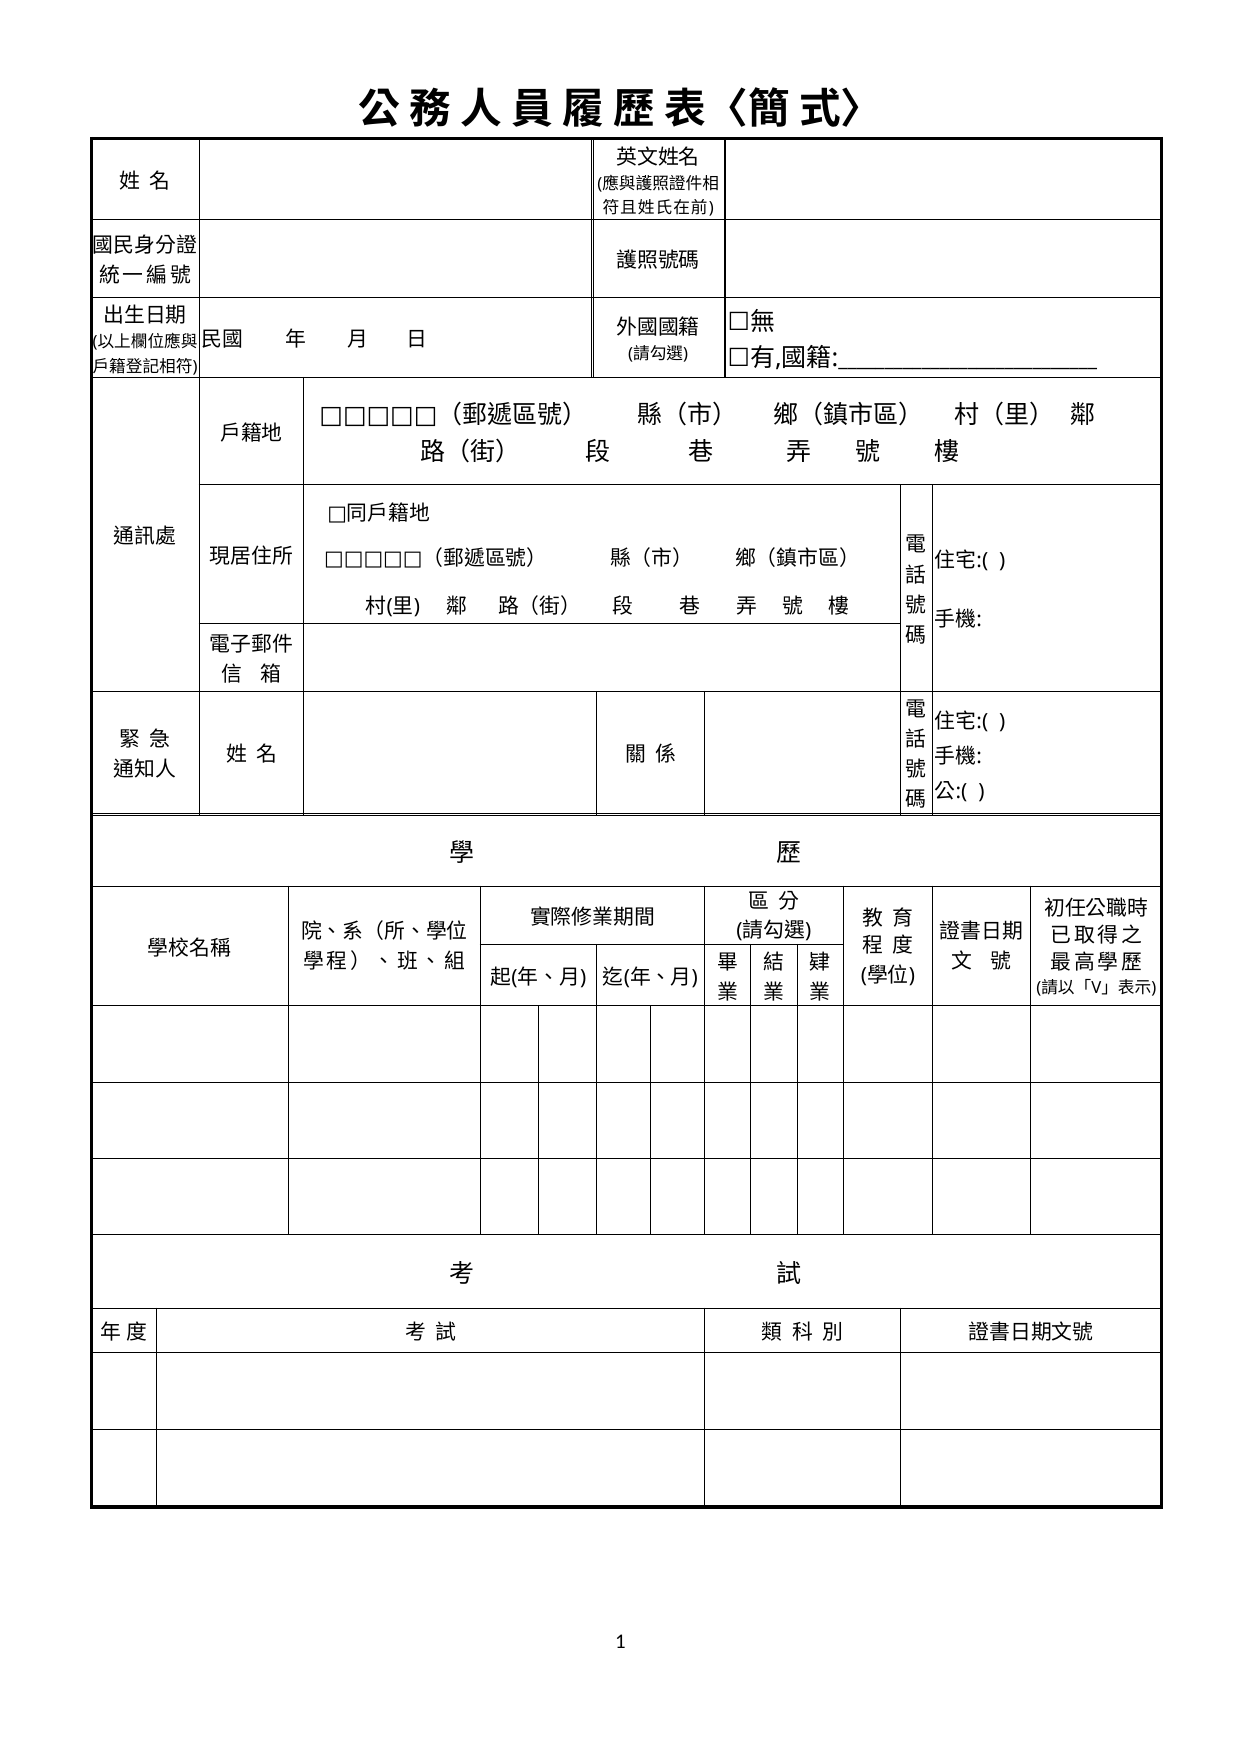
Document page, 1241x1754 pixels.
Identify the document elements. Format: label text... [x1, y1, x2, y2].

table_cell [751, 1083, 797, 1158]
table_cell [798, 1083, 843, 1158]
table_header [200, 140, 591, 219]
table_cell 姓 名 [200, 692, 303, 813]
table_cell [705, 1006, 750, 1082]
table_cell [304, 692, 596, 813]
table_cell □□□□□（郵遞區號） 縣（市） 鄉（鎮市區） 村（里） 鄰 路（街） 段 巷 弄 號 樓 [304, 378, 1160, 484]
table_cell [93, 1159, 288, 1234]
table_cell 學校名稱 [93, 887, 288, 1005]
table_cell [1031, 1159, 1160, 1234]
table_cell [157, 1430, 704, 1505]
table_cell [539, 1058, 596, 1082]
table_cell 住宅:( ) 手機: [933, 485, 1160, 691]
table_cell 外國國籍 (請勾選) [594, 298, 724, 377]
table_cell 迄(年、月) [597, 945, 704, 1005]
table_cell 證書日期文號 [901, 1309, 1160, 1352]
table_cell 護照號碼 [594, 220, 724, 297]
table_cell [1031, 1083, 1160, 1158]
table_cell [651, 1159, 704, 1234]
table_cell [844, 1006, 932, 1082]
table_cell [705, 1083, 750, 1158]
table_cell 初任公職時 已取得之 最高學歷 (請以「V」表示) [1031, 887, 1160, 1005]
table_cell [539, 1134, 596, 1158]
table_cell [798, 1006, 843, 1082]
table_cell 考 試 [93, 1235, 1160, 1307]
table_cell [751, 1159, 797, 1234]
table_cell [705, 1159, 750, 1234]
table_cell [705, 1430, 900, 1505]
table_cell [93, 1430, 156, 1505]
table_cell [289, 1159, 480, 1234]
table_cell [481, 1159, 538, 1234]
table_cell [901, 1430, 1160, 1505]
table_cell 戶籍地 [200, 378, 303, 484]
table_cell [597, 1159, 650, 1234]
table_cell [304, 624, 900, 691]
table_cell 現居住所 [200, 485, 303, 623]
table_cell [539, 1083, 596, 1106]
table_cell [93, 1353, 156, 1428]
table_cell [705, 692, 900, 813]
table_cell [289, 1006, 480, 1082]
table_cell 年 度 [93, 1309, 156, 1352]
table_cell 教 育 程 度 (學位) [844, 887, 932, 1005]
table_cell [901, 1353, 1160, 1428]
table_cell [705, 1353, 900, 1428]
table_cell 住宅:( ) 手機: 公:( ) [933, 692, 1160, 813]
table_cell [844, 1159, 932, 1234]
table_cell 緊 急 通知人 [93, 692, 199, 813]
table_header [726, 140, 1160, 219]
table_cell 國民身分證 統一編號 [93, 220, 199, 297]
table_cell 類 科 別 [705, 1309, 900, 1352]
table_cell 關 係 [597, 692, 704, 813]
text 公 務 人 員 履 歷 表〈簡 式〉 [89, 75, 1152, 135]
table_cell [597, 1083, 650, 1158]
table_cell [844, 1083, 932, 1158]
table_cell 考 試 [157, 1309, 704, 1352]
table_cell [651, 1006, 704, 1082]
table_cell [1031, 1006, 1160, 1082]
table_cell [933, 1006, 1030, 1082]
table_cell □同戶籍地 □□□□□（郵遞區號） 縣（市） 鄉（鎮市區） 村(里) 鄰 路（街） 段 巷 弄 號 樓 [304, 485, 324, 623]
table_cell 電子郵件 信 箱 [200, 624, 303, 691]
table_cell [933, 1159, 1030, 1234]
table_cell [539, 1159, 596, 1182]
table_cell [157, 1353, 704, 1428]
table_cell [726, 220, 1160, 297]
table_header 姓 名 [93, 140, 199, 219]
table_cell 民國 年 月 日 [200, 298, 591, 377]
table_cell [597, 1006, 650, 1082]
table_cell 學 歷 [93, 816, 1160, 886]
table_cell [651, 1083, 704, 1158]
table_cell 通訊處 [93, 378, 199, 691]
table_cell ☐無 ☐有,國籍:____________________________ [726, 298, 1160, 377]
table_cell [93, 1083, 288, 1158]
table_cell [751, 1006, 797, 1082]
table_cell 電話號碼 [901, 485, 932, 691]
table_cell [481, 1006, 538, 1082]
table_cell [798, 1159, 843, 1234]
table_cell 起(年、月) [481, 945, 596, 1005]
table_cell [93, 1006, 288, 1082]
table_cell [539, 1006, 596, 1030]
table_cell 實際修業期間 [481, 887, 704, 944]
table_cell [289, 1083, 480, 1158]
table_cell [200, 220, 591, 297]
table_cell 證書日期 文 號 [933, 887, 1030, 1005]
table_cell 院、系（所、學位 學程）、班、組 [289, 887, 480, 1005]
table_cell [481, 1083, 538, 1158]
table_cell [539, 1211, 596, 1234]
table_cell [933, 1083, 1030, 1158]
